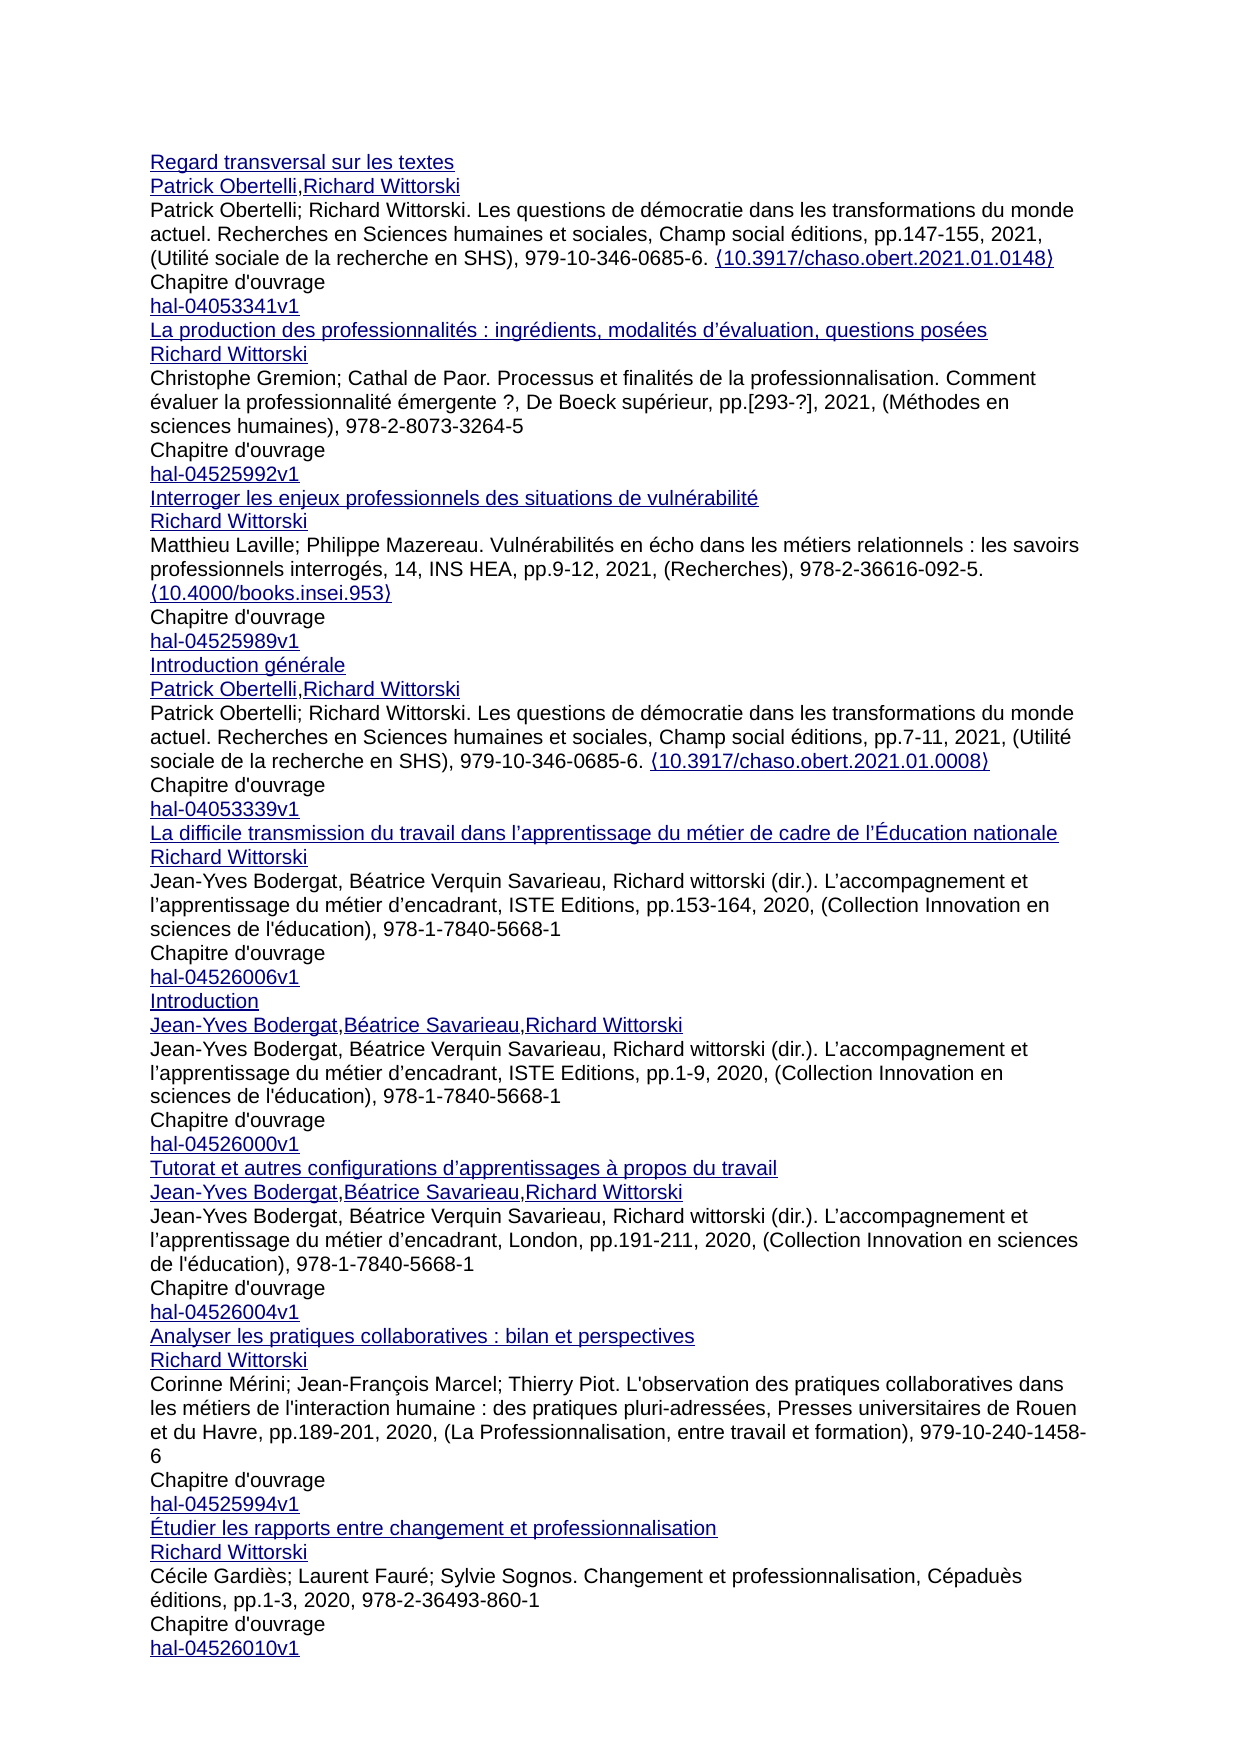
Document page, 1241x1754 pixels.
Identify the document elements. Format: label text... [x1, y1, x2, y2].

table_cell Étudier les rapports entre changement et professionnalisation Richard Wittorski Cécile Gardiès; Laurent Fauré; Sylvie Sognos. Changement et professionnalisation, Cépaduès éditions, pp.1-3, 2020, 978-2-36493-860-1 Chapitre d'ouvrage hal-04526010v1 [150, 1516, 1090, 1659]
table_cell Regard transversal sur les textes Patrick Obertelli,Richard Wittorski Patrick Obertelli; Richard Wittorski. Les questions de démocratie dans les transformations du monde actuel. Recherches en Sciences humaines et sociales, Champ social éditions, pp.147-155, 2021, (Utilité sociale de la recherche en SHS), 979-10-346-0685-6. ⟨10.3917/chaso.obert.2021.01.0148⟩ Chapitre d'ouvrage hal-04053341v1 [150, 150, 1090, 318]
table_cell La production des professionnalités : ingrédients, modalités d’évaluation, questions posées Richard Wittorski Christophe Gremion; Cathal de Paor. Processus et finalités de la professionnalisation. Comment évaluer la professionnalité émergente ?, De Boeck supérieur, pp.[293-?], 2021, (Méthodes en sciences humaines), 978-2-8073-3264-5 Chapitre d'ouvrage hal-04525992v1 [150, 318, 1090, 485]
table_cell Interroger les enjeux professionnels des situations de vulnérabilité Richard Wittorski Matthieu Laville; Philippe Mazereau. Vulnérabilités en écho dans les métiers relationnels : les savoirs professionnels interrogés, 14, INS HEA, pp.9-12, 2021, (Recherches), 978-2-36616-092-5. ⟨10.4000/books.insei.953⟩ Chapitre d'ouvrage hal-04525989v1 [150, 485, 1090, 653]
table_cell Introduction Jean-Yves Bodergat,Béatrice Savarieau,Richard Wittorski Jean-Yves Bodergat, Béatrice Verquin Savarieau, Richard wittorski (dir.). L’accompagnement et l’apprentissage du métier d’encadrant, ISTE Editions, pp.1-9, 2020, (Collection Innovation en sciences de l'éducation), 978-1-7840-5668-1 Chapitre d'ouvrage hal-04526000v1 [150, 989, 1090, 1156]
table_cell Analyser les pratiques collaboratives : bilan et perspectives Richard Wittorski Corinne Mérini; Jean-François Marcel; Thierry Piot. L'observation des pratiques collaboratives dans les métiers de l'interaction humaine : des pratiques pluri-adressées, Presses universitaires de Rouen et du Havre, pp.189-201, 2020, (La Professionnalisation, entre travail et formation), 979-10-240-1458-6 Chapitre d'ouvrage hal-04525994v1 [150, 1324, 1090, 1516]
table_cell La difficile transmission du travail dans l’apprentissage du métier de cadre de l’Éducation nationale Richard Wittorski Jean-Yves Bodergat, Béatrice Verquin Savarieau, Richard wittorski (dir.). L’accompagnement et l’apprentissage du métier d’encadrant, ISTE Editions, pp.153-164, 2020, (Collection Innovation en sciences de l'éducation), 978-1-7840-5668-1 Chapitre d'ouvrage hal-04526006v1 [150, 821, 1090, 988]
table_cell Tutorat et autres configurations d’apprentissages à propos du travail Jean-Yves Bodergat,Béatrice Savarieau,Richard Wittorski Jean-Yves Bodergat, Béatrice Verquin Savarieau, Richard wittorski (dir.). L’accompagnement et l’apprentissage du métier d’encadrant, London, pp.191-211, 2020, (Collection Innovation en sciences de l'éducation), 978-1-7840-5668-1 Chapitre d'ouvrage hal-04526004v1 [150, 1156, 1090, 1324]
table_cell Introduction générale Patrick Obertelli,Richard Wittorski Patrick Obertelli; Richard Wittorski. Les questions de démocratie dans les transformations du monde actuel. Recherches en Sciences humaines et sociales, Champ social éditions, pp.7-11, 2021, (Utilité sociale de la recherche en SHS), 979-10-346-0685-6. ⟨10.3917/chaso.obert.2021.01.0008⟩ Chapitre d'ouvrage hal-04053339v1 [150, 653, 1090, 821]
